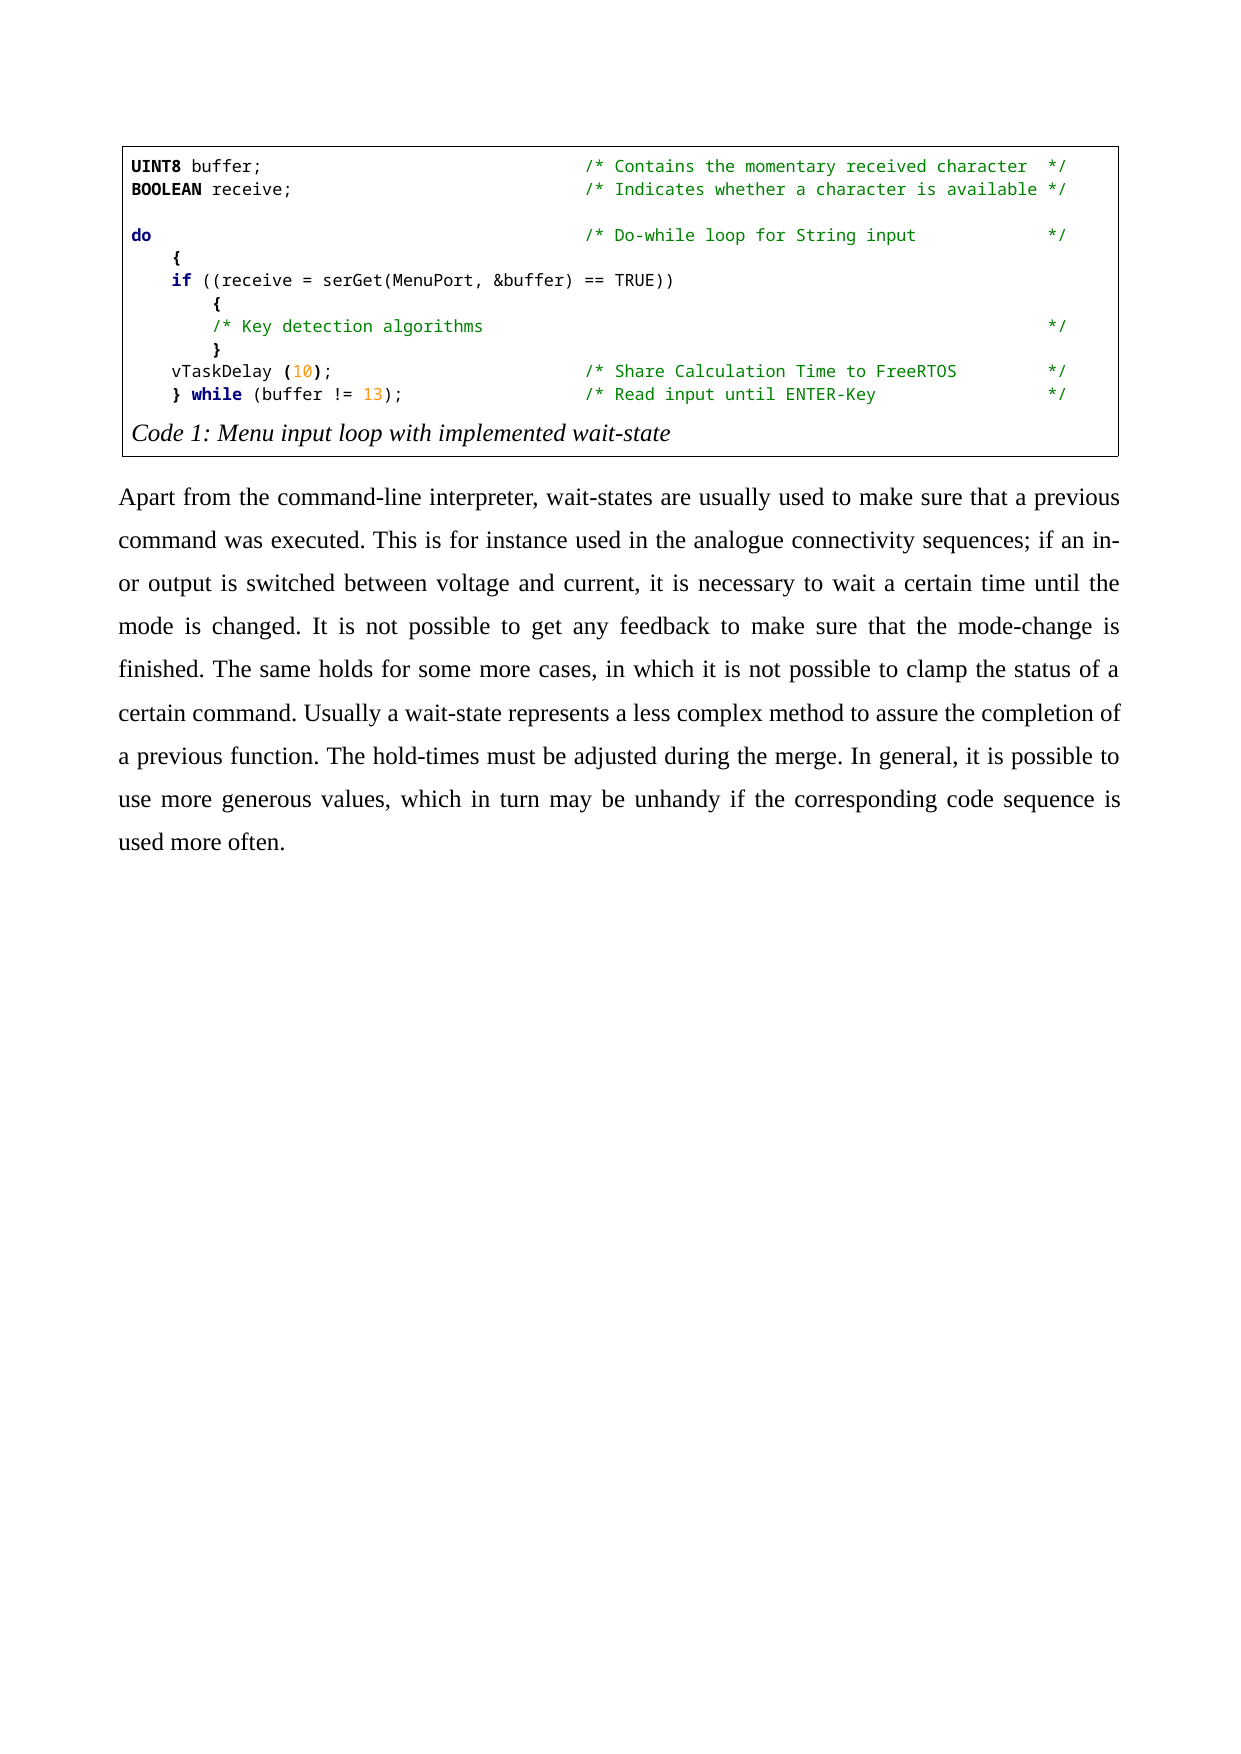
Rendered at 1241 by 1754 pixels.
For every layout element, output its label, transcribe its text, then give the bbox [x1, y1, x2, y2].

text Code 1: Menu input loop with implemented wait-state [131, 418, 1109, 447]
text do /* Do-while loop for String input */ [131, 223, 1109, 246]
text { [131, 246, 1109, 269]
text BOOLEAN receive; /* Indicates whether a character is available */ [131, 177, 1109, 200]
text if ((receive = serGet(MenuPort, &buffer) == TRUE)) [131, 269, 1109, 292]
text } while (buffer != 13); /* Read input until ENTER-Key */ [131, 383, 1109, 406]
text UINT8 buffer; /* Contains the momentary received character */ [131, 155, 1109, 177]
text vTaskDelay (10); /* Share Calculation Time to FreeRTOS */ [131, 360, 1109, 383]
text } [131, 337, 1109, 360]
text { [131, 292, 1109, 314]
text Apart from the command-line interpreter, wait-states are usually used to make sure that a previous command was executed. This is for instance used in the analogue connectivity sequences; if an in- or output is switched between voltage and current, it is necessary to wait a certain time until the mode is changed. It is not possible to get any feedback to make sure that the mode-change is finished. The same holds for some more cases, in which it is not possible to clamp the status of a certain command. Usually a wait-state represents a less complex method to assure the completion of a previous function. The hold-times must be adjusted during the merge. In general, it is possible to use more generous values, which in turn may be unhandy if the corresponding code sequence is used more often. [118, 118, 1122, 856]
text /* Key detection algorithms */ [131, 314, 1109, 337]
